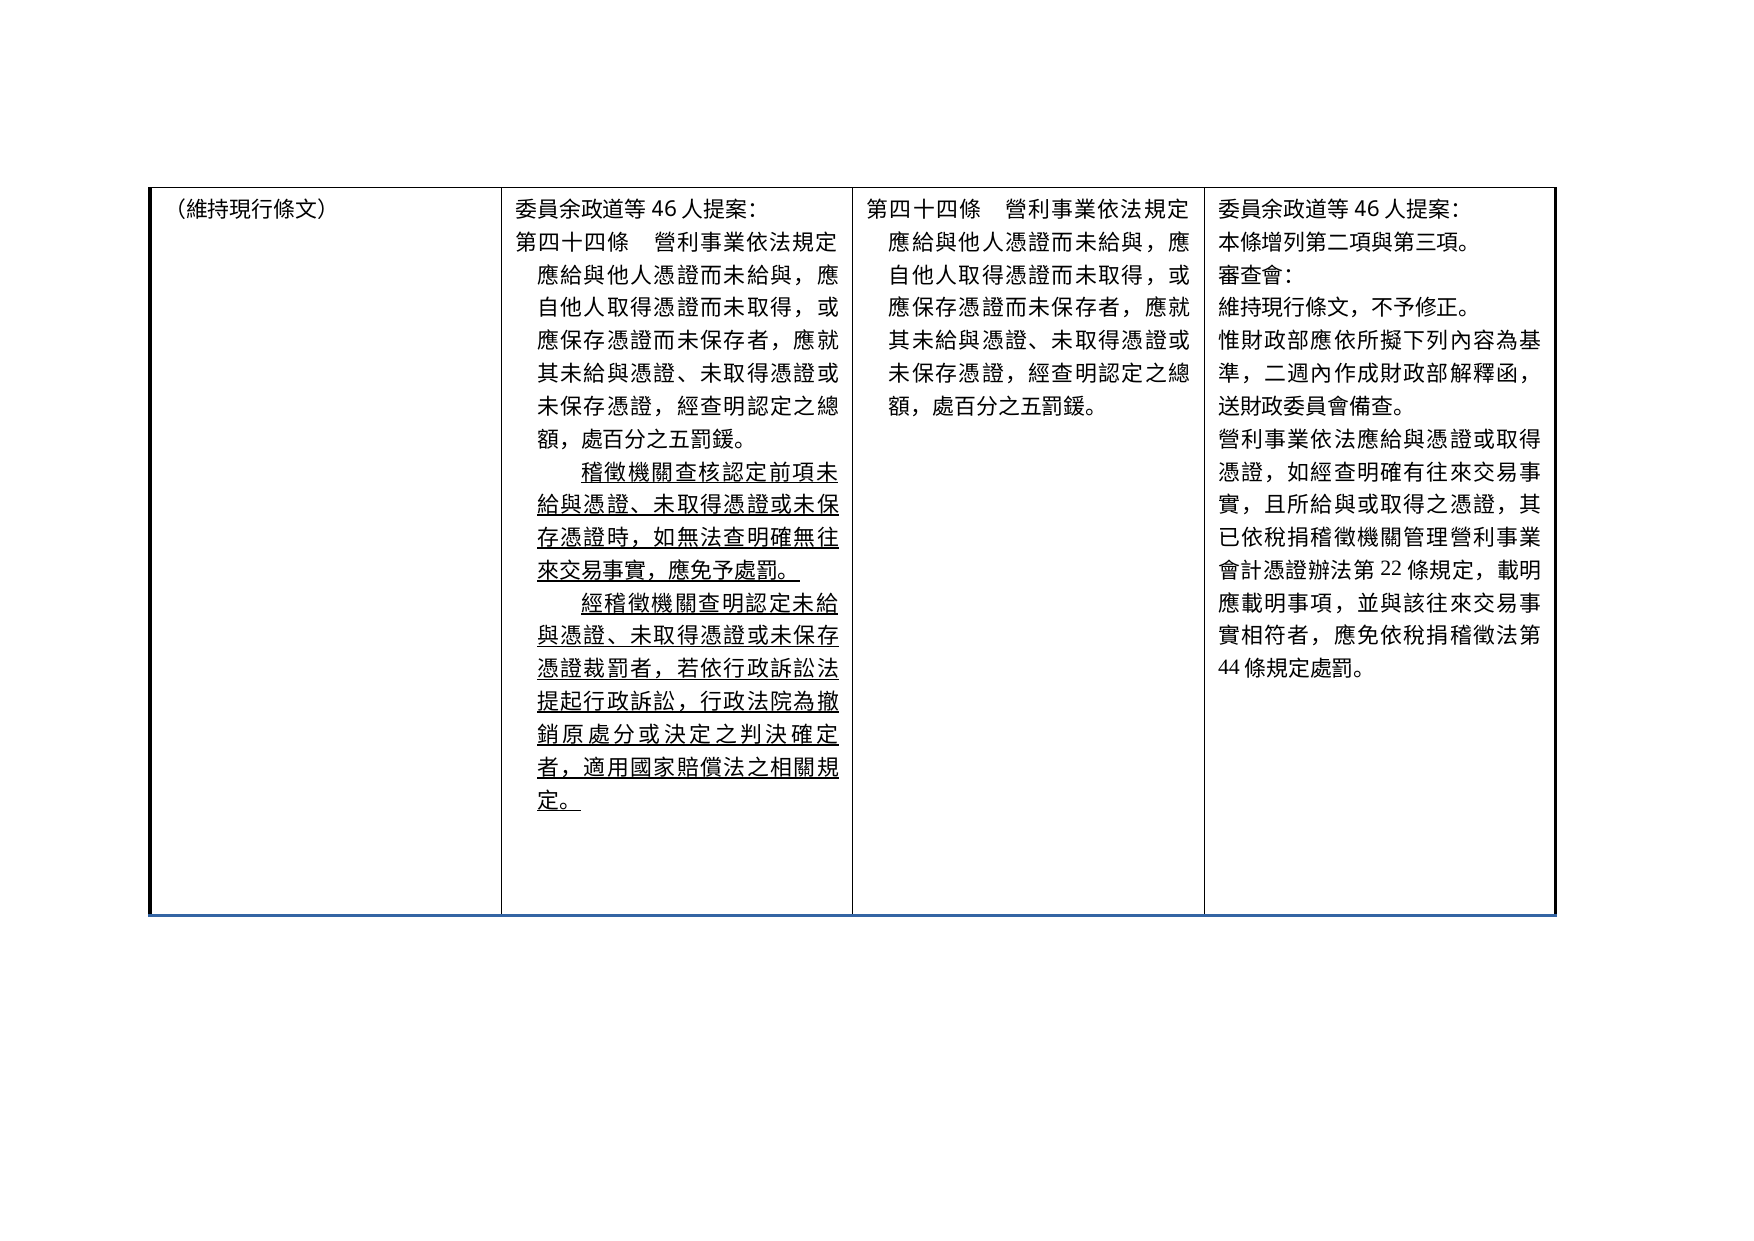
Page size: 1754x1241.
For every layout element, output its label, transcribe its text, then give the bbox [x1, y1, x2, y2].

table_cell 委員余政道等46人提案： 本條增列第二項與第三項。 審查會： 維持現行條文，不予修正。 惟財政部應依所擬下列內容為基準，二週內作成財政部解釋函，送財政委員會備查。 營利事業依法應給與憑證或取得憑證，如經查明確有往來交易事實，且所給與或取得之憑證，其已依稅捐稽徵機關管理營利事業會計憑證辦法第22條規定，載明應載明事項，並與該往來交易事實相符者，應免依稅捐稽徵法第44條規定處罰。 [1205, 188, 1554, 914]
table_cell 第四十四條 營利事業依法規定應給與他人憑證而未給與，應自他人取得憑證而未取得，或應保存憑證而未保存者，應就其未給與憑證、未取得憑證或未保存憑證，經查明認定之總額，處百分之五罰鍰。 [853, 188, 1204, 914]
table_cell （維持現行條文） [152, 188, 501, 914]
table_cell 委員余政道等46人提案： 第四十四條 營利事業依法規定應給與他人憑證而未給與，應自他人取得憑證而未取得，或應保存憑證而未保存者，應就其未給與憑證、未取得憑證或未保存憑證，經查明認定之總額，處百分之五罰鍰。 稽徵機關查核認定前項未給與憑證、未取得憑證或未保存憑證時，如無法查明確無往來交易事實，應免予處罰。 經稽徵機關查明認定未給與憑證、未取得憑證或未保存憑證裁罰者，若依行政訴訟法提起行政訴訟，行政法院為撤銷原處分或決定之判決確定者，適用國家賠償法之相關規定。 [502, 188, 852, 914]
